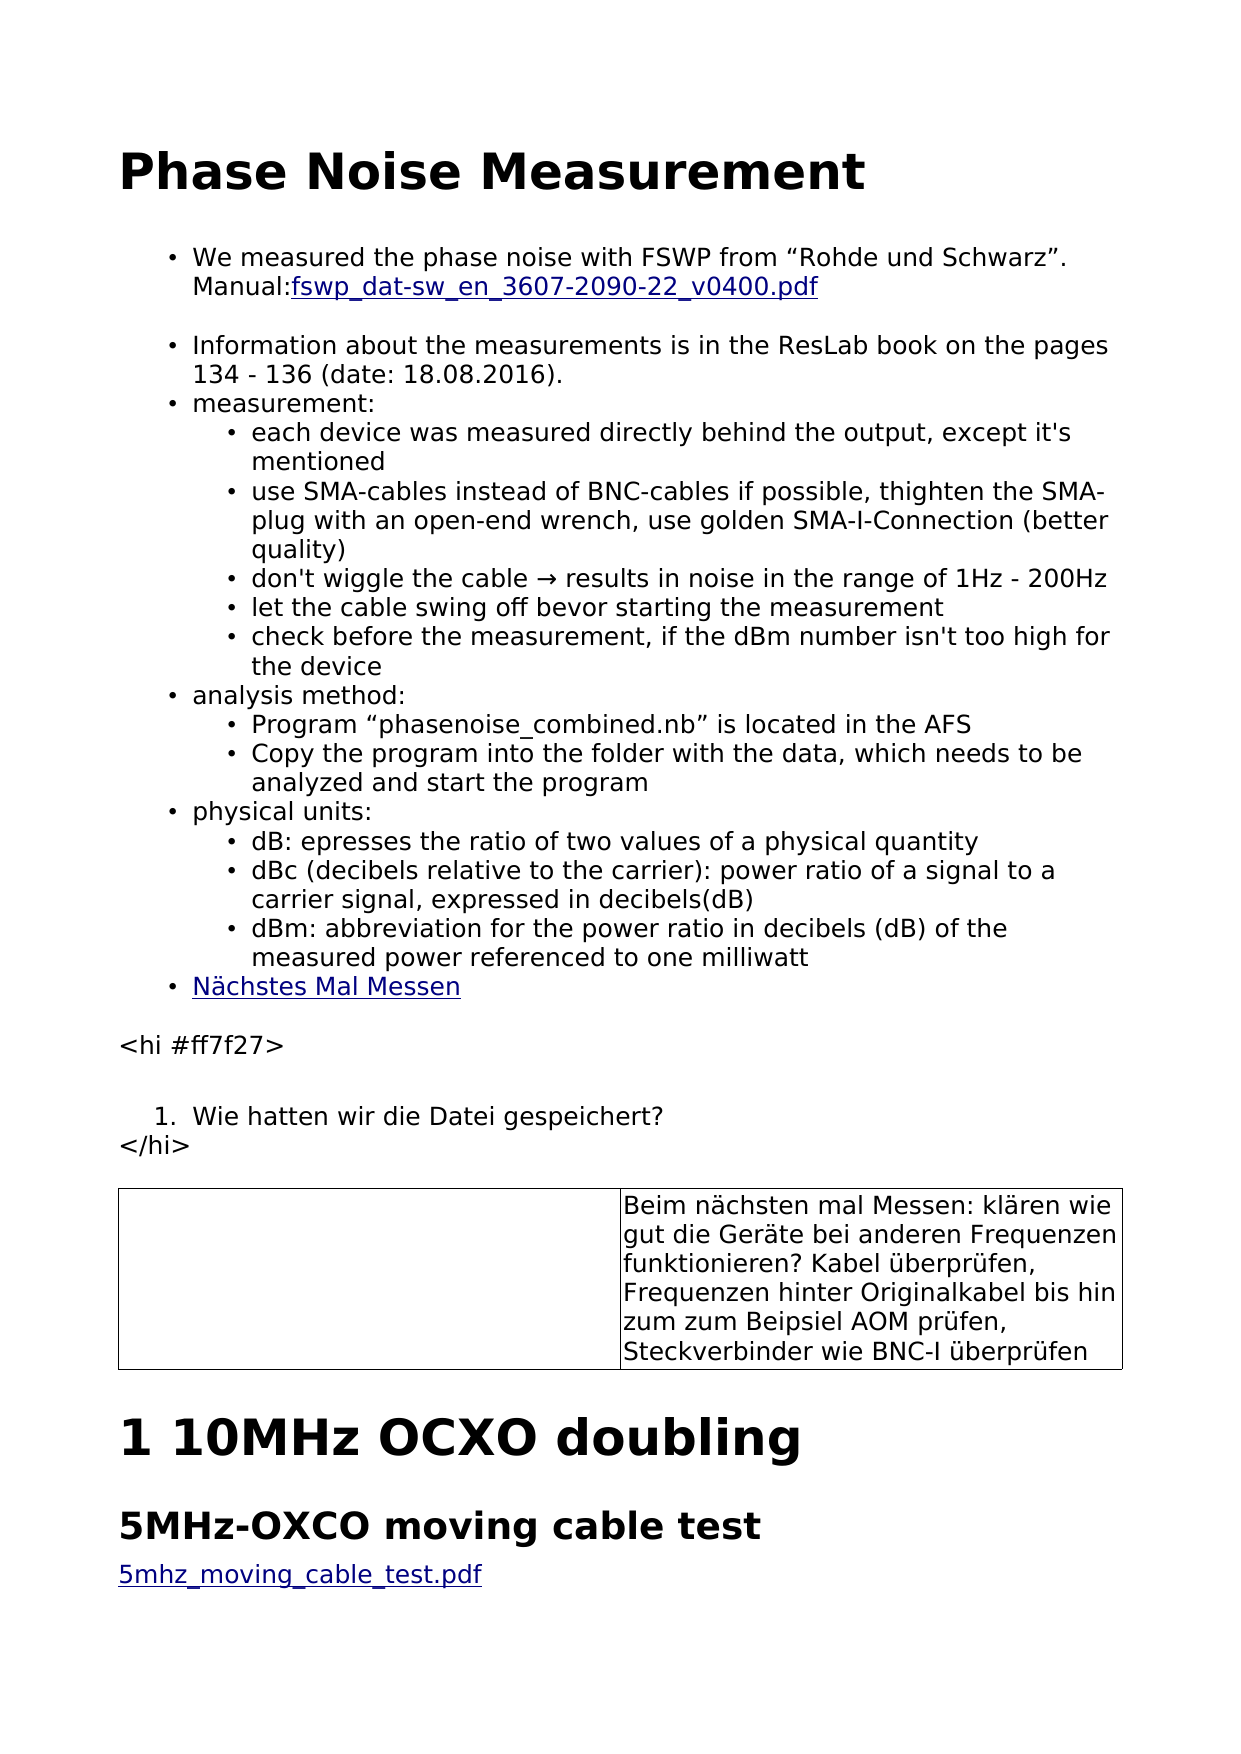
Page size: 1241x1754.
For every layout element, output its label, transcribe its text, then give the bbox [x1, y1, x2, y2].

subtitle Phase Noise Measurement [118, 143, 1122, 201]
list dB: epresses the ratio of two values of a physical quantity [236, 827, 1122, 856]
list check before the measurement, if the dBm number isn't too high for the device [236, 622, 1122, 681]
table_header Beim nächsten mal Messen: klären wie gut die Geräte bei anderen Frequenzen funktionieren? Kabel überprüfen, Frequenzen hinter Originalkabel bis hin zum zum Beipsiel AOM prüfen, Steckverbinder wie BNC-I überprüfen [621, 1189, 1122, 1369]
list dBc (decibels relative to the carrier): power ratio of a signal to a carrier signal, expressed in decibels(dB) [236, 856, 1122, 914]
list Wie hatten wir die Datei gespeichert? [177, 1102, 1122, 1131]
subtitle 5MHz-OXCO moving cable test [118, 1504, 1122, 1548]
subtitle 1 10MHz OCXO doubling [118, 1409, 1122, 1467]
list analysis method: [177, 681, 1122, 710]
list We measured the phase noise with FSWP from “Rohde und Schwarz”. Manual:fswp_dat-sw_en_3607-2090-22_v0400.pdf [177, 243, 1122, 331]
list Program “phasenoise_combined.nb” is located in the AFS [236, 710, 1122, 739]
list use SMA-cables instead of BNC-cables if possible, thighten the SMA-plug with an open-end wrench, use golden SMA-I-Connection (better quality) [236, 477, 1122, 564]
list let the cable swing off bevor starting the measurement [236, 593, 1122, 622]
text </hi> [118, 1131, 1122, 1161]
list each device was measured directly behind the output, except it's mentioned [236, 418, 1122, 477]
list physical units: [177, 797, 1122, 827]
table_header [119, 1189, 620, 1369]
list don't wiggle the cable → results in noise in the range of 1Hz - 200Hz [236, 564, 1122, 593]
list dBm: abbreviation for the power ratio in decibels (dB) of the measured power referenced to one milliwatt [236, 914, 1122, 972]
list measurement: [177, 389, 1122, 418]
list Information about the measurements is in the ResLab book on the pages 134 - 136 (date: 18.08.2016). [177, 331, 1122, 389]
list Copy the program into the folder with the data, which needs to be analyzed and start the program [236, 739, 1122, 797]
text 5mhz_moving_cable_test.pdf [118, 1561, 1122, 1619]
text <hi #ff7f27> [118, 1031, 1122, 1060]
list Nächstes Mal Messen [177, 972, 1122, 1002]
